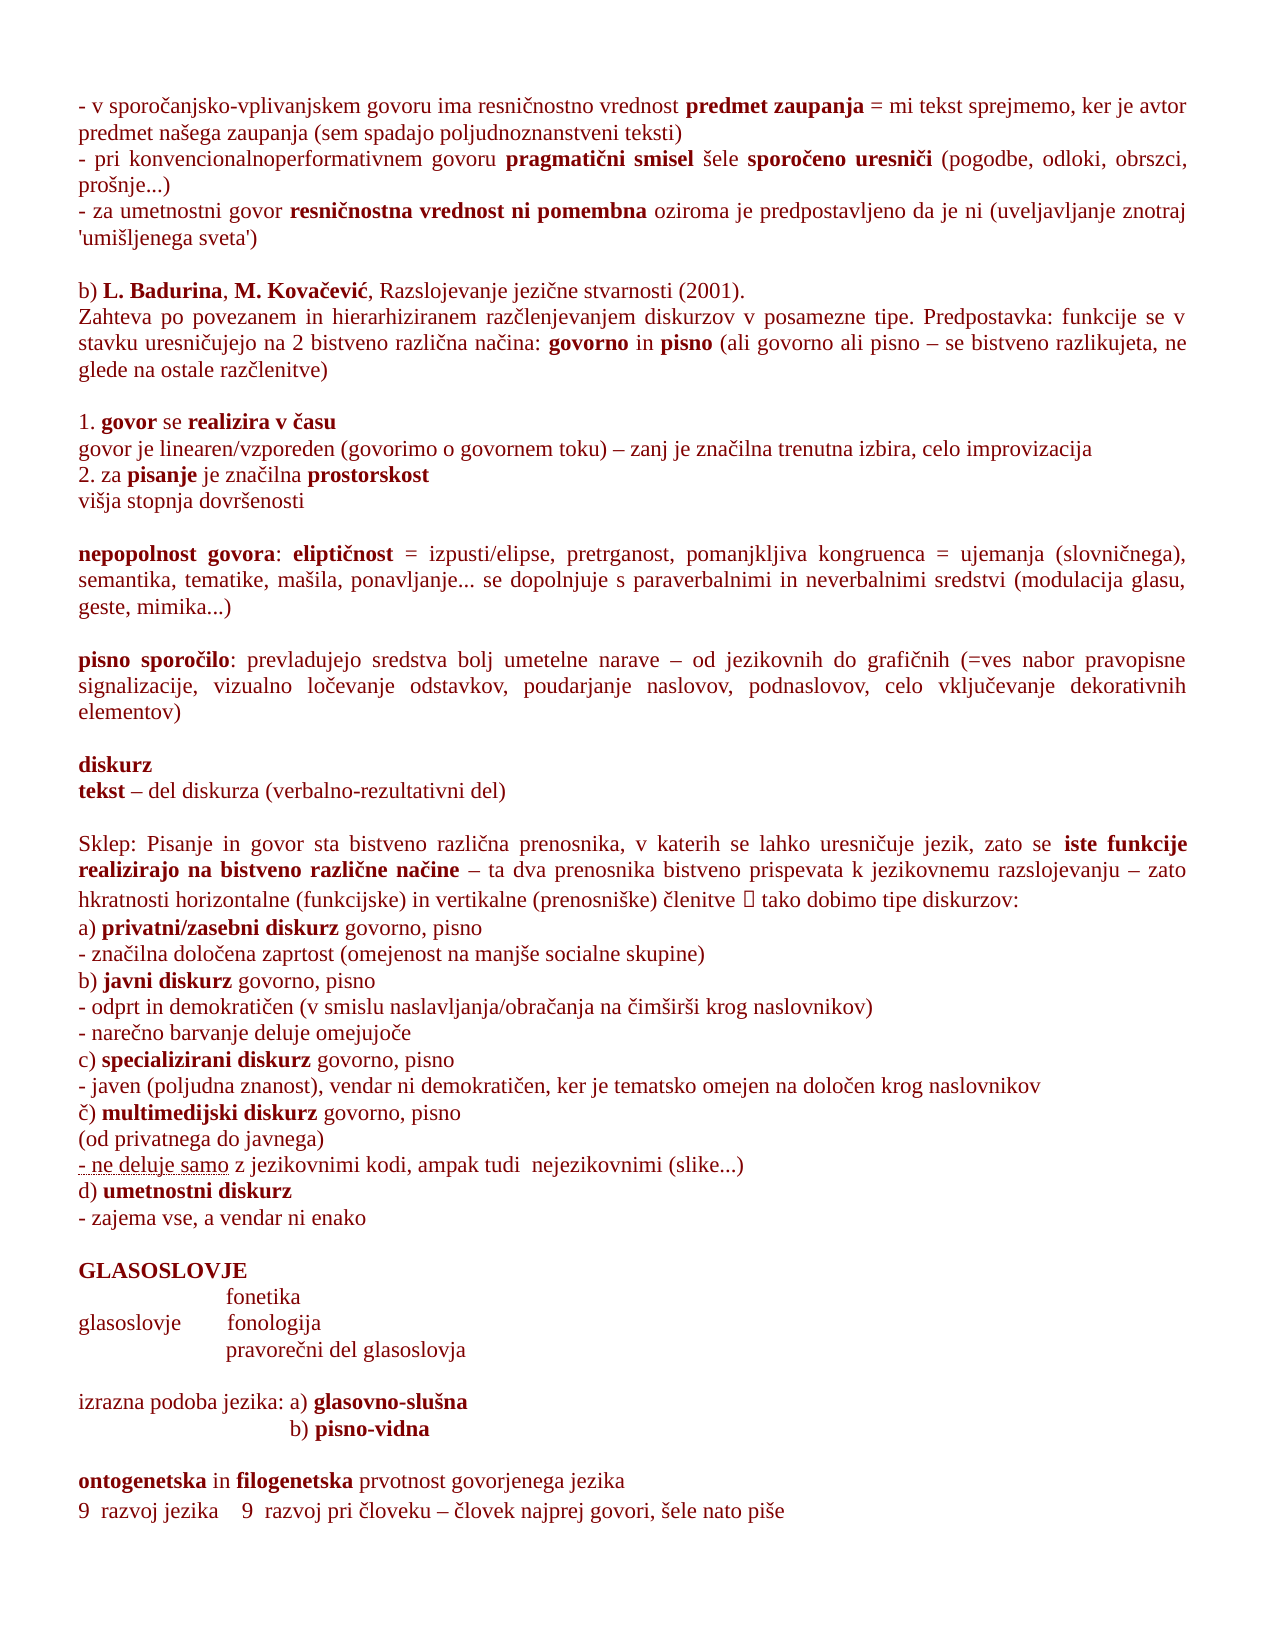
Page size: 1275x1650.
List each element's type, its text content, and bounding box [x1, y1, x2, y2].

text - zajema vse, a vendar ni enako [78, 1204, 1187, 1230]
text - narečno barvanje deluje omejujoče [78, 1019, 1187, 1046]
text a) privatni/zasebni diskurz govorno, pisno [78, 914, 1187, 940]
text 2. za pisanje je značilna prostorskost [78, 461, 1187, 487]
text govor je linearen/vzporeden (govorimo o govornem toku) – zanj je značilna trenutna izbira, celo improvizacija [78, 435, 1187, 461]
text ontogenetska in filogenetska prvotnost govorjenega jezika [78, 1467, 1187, 1494]
text pisno sporočilo: prevladujejo sredstva bolj umetelne narave – od jezikovnih do grafičnih (=ves nabor pravopisne signalizacije, vizualno ločevanje odstavkov, poudarjanje naslovov, podnaslovov, celo vključevanje dekorativnih elementov) [78, 646, 1187, 725]
text d) umetnostni diskurz [78, 1178, 1187, 1204]
text - javen (poljudna znanost), vendar ni demokratičen, ker je tematsko omejen na določen krog naslovnikov [78, 1072, 1187, 1098]
text - v sporočanjsko-vplivanjskem govoru ima resničnostno vrednost predmet zaupanja = mi tekst sprejmemo, ker je avtor predmet našega zaupanja (sem spadajo poljudnoznanstveni teksti) [78, 92, 1187, 145]
text  razvoj jezika  razvoj pri človeku – človek najprej govori, šele nato piše [78, 1494, 1187, 1525]
text Sklep: Pisanje in govor sta bistveno različna prenosnika, v katerih se lahko uresničuje jezik, zato se iste funkcije realizirajo na bistveno različne načine – ta dva prenosnika bistveno prispevata k jezikovnemu razslojevanju – zato hkratnosti horizontalne (funkcijske) in vertikalne (prenosniške) členitve  tako dobimo tipe diskurzov: [78, 830, 1187, 914]
text c) specializirani diskurz govorno, pisno [78, 1046, 1187, 1072]
text Zahteva po povezanem in hierarhiziranem razčlenjevanjem diskurzov v posamezne tipe. Predpostavka: funkcije se v stavku uresničujejo na 2 bistveno različna načina: govorno in pisno (ali govorno ali pisno – se bistveno razlikujeta, ne glede na ostale razčlenitve) [78, 303, 1187, 382]
text glasoslovje fonologija [78, 1309, 1187, 1336]
text - za umetnostni govor resničnostna vrednost ni pomembna oziroma je predpostavljeno da je ni (uveljavljanje znotraj 'umišljenega sveta') [78, 198, 1187, 250]
text - ne deluje samo z jezikovnimi kodi, ampak tudi nejezikovnimi (slike...) [78, 1151, 1187, 1178]
text GLASOSLOVJE [78, 1257, 1187, 1283]
text pravorečni del glasoslovja [152, 1336, 1187, 1362]
text fonetika [152, 1283, 1187, 1309]
text diskurz [78, 751, 1187, 777]
text (od privatnega do javnega) [78, 1125, 1187, 1151]
text č) multimedijski diskurz govorno, pisno [78, 1098, 1187, 1125]
text tekst – del diskurza (verbalno-rezultativni del) [78, 777, 1187, 804]
text nepopolnost govora: eliptičnost = izpusti/elipse, pretrganost, pomanjkljiva kongruenca = ujemanja (slovničnega), semantika, tematike, mašila, ponavljanje... se dopolnjuje s paraverbalnimi in neverbalnimi sredstvi (modulacija glasu, geste, mimika...) [78, 540, 1187, 619]
text 1. govor se realizira v času [78, 408, 1187, 435]
text - značilna določena zaprtost (omejenost na manjše socialne skupine) [78, 940, 1187, 967]
text b) L. Badurina, M. Kovačević, Razslojevanje jezične stvarnosti (2001). [78, 277, 1187, 303]
text - pri konvencionalnoperformativnem govoru pragmatični smisel šele sporočeno uresniči (pogodbe, odloki, obrszci, prošnje...) [78, 145, 1187, 198]
text b) pisno-vidna [78, 1415, 1187, 1441]
text višja stopnja dovršenosti [78, 487, 1187, 514]
text b) javni diskurz govorno, pisno [78, 967, 1187, 993]
text izrazna podoba jezika: a) glasovno-slušna [78, 1388, 1187, 1415]
text - odprt in demokratičen (v smislu naslavljanja/obračanja na čimširši krog naslovnikov) [78, 993, 1187, 1019]
